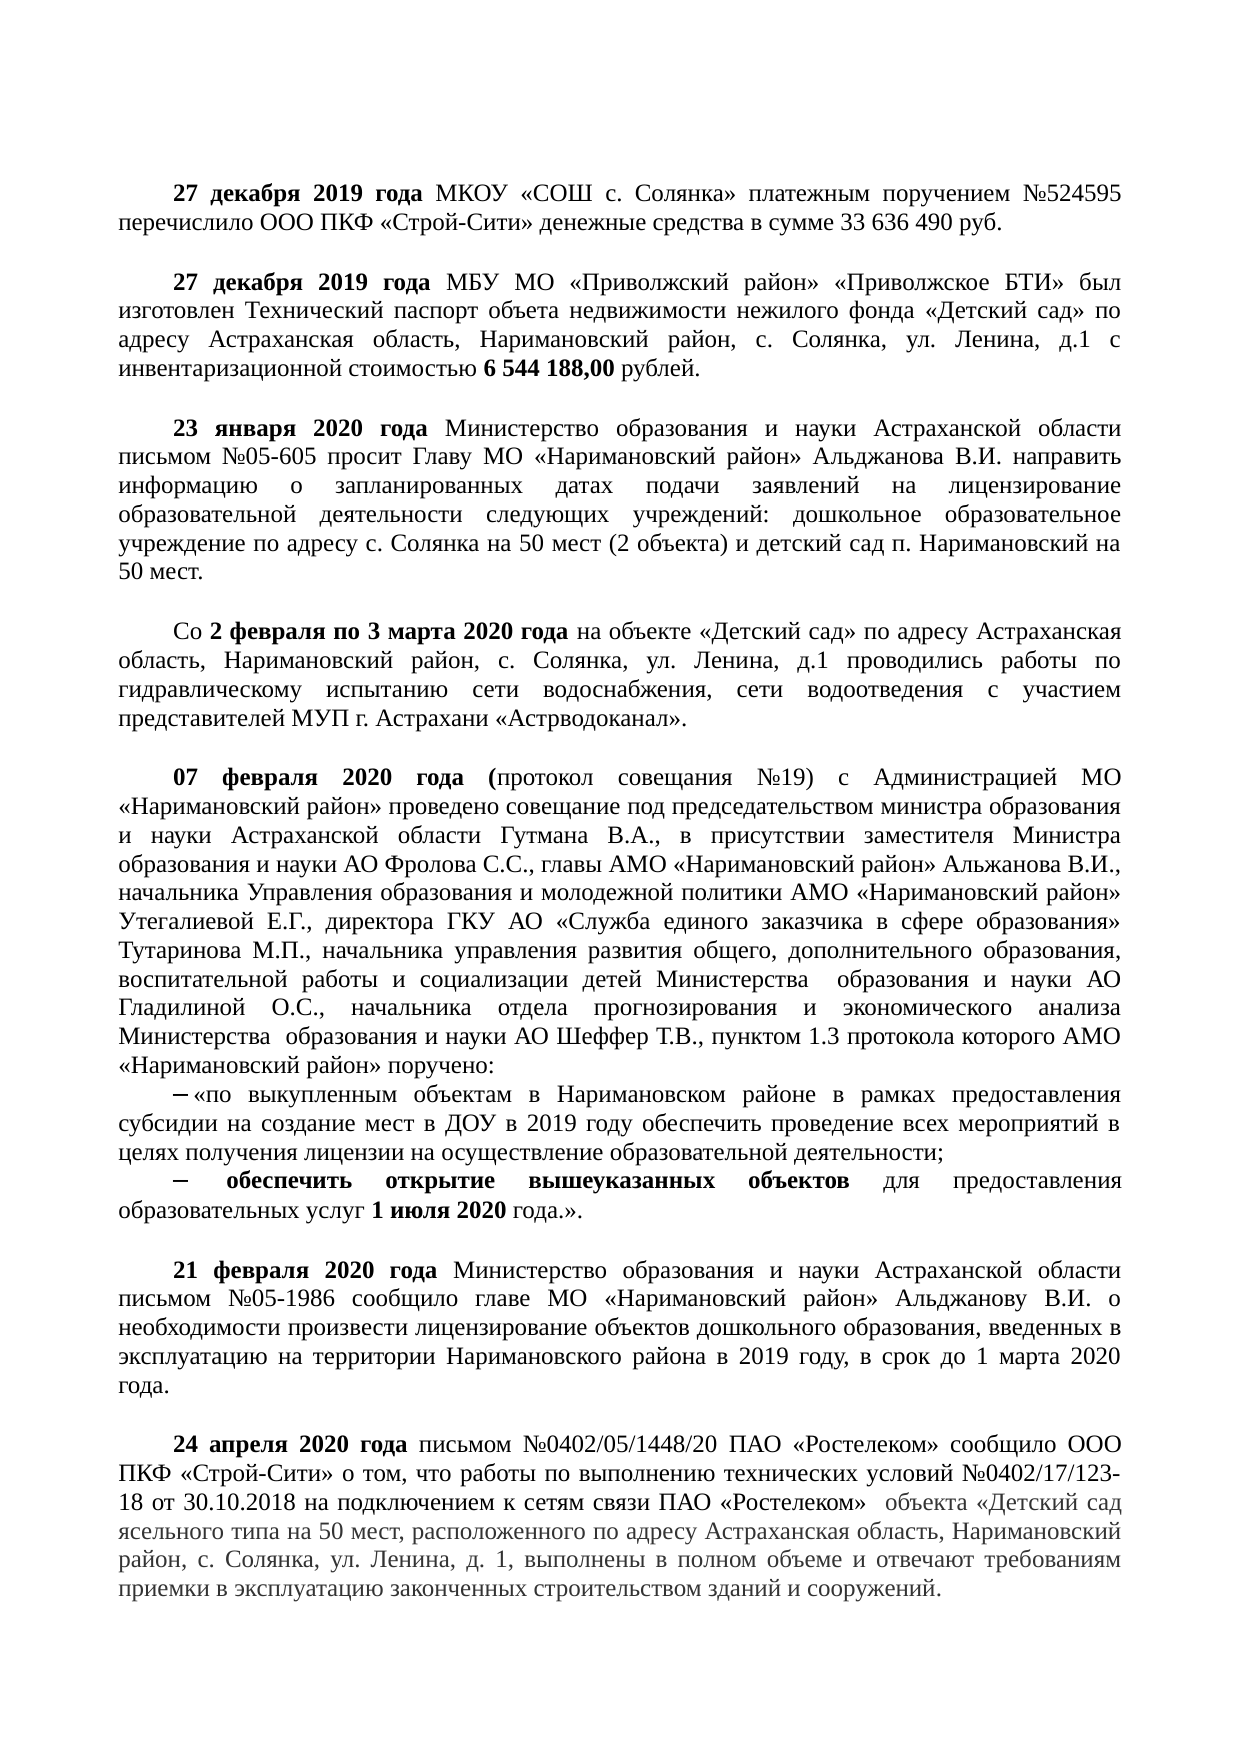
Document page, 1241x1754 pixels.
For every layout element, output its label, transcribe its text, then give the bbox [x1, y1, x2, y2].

text 07 февраля 2020 года (протокол совещания №19) с Администрацией МО «Наримановский район» проведено совещание под председательством министра образования и науки Астраханской области Гутмана В.А., в присутствии заместителя Министра образования и науки АО Фролова С.С., главы АМО «Наримановский район» Альжанова В.И., начальника Управления образования и молодежной политики АМО «Наримановский район» Утегалиевой Е.Г., директора ГКУ АО «Служба единого заказчика в сфере образования» Тутаринова М.П., начальника управления развития общего, дополнительного образования, воспитательной работы и социализации детей Министерства образования и науки АО Гладилиной О.С., начальника отдела прогнозирования и экономического анализа Министерства образования и науки АО Шеффер Т.В., пунктом 1.3 протокола которого АМО «Наримановский район» поручено: [118, 762, 1122, 1079]
text 27 декабря 2019 года МКОУ «СОШ с. Солянка» платежным поручением №524595 перечислило ООО ПКФ «Строй-Сити» денежные средства в сумме 33 636 490 руб. [118, 178, 1122, 235]
text 21 февраля 2020 года Министерство образования и науки Астраханской области письмом №05-1986 сообщило главе МО «Наримановский район» Альджанову В.И. о необходимости произвести лицензирование объектов дошкольного образования, введенных в эксплуатацию на территории Наримановского района в 2019 году, в срок до 1 марта 2020 года. [118, 1255, 1122, 1398]
text Со 2 февраля по 3 марта 2020 года на объекте «Детский сад» по адресу Астраханская область, Наримановский район, с. Солянка, ул. Ленина, д.1 проводились работы по гидравлическому испытанию сети водоснабжения, сети водоотведения с участием представителей МУП г. Астрахани «Астрводоканал». [118, 616, 1122, 731]
text 24 апреля 2020 года письмом №0402/05/1448/20 ПАО «Ростелеком» сообщило ООО ПКФ «Строй-Сити» о том, что работы по выполнению технических условий №0402/17/123-18 от 30.10.2018 на подключением к сетям связи ПАО «Ростелеком» объекта «Детский сад ясельного типа на 50 мест, расположенного по адресу Астраханская область, Наримановский район, с. Солянка, ул. Ленина, д. 1, выполнены в полном объеме и отвечают требованиям приемки в эксплуатацию законченных строительством зданий и сооружений. [118, 1429, 1122, 1602]
text 23 января 2020 года Министерство образования и науки Астраханской области письмом №05-605 просит Главу МО «Наримановский район» Альджанова В.И. направить информацию о запланированных датах подачи заявлений на лицензирование образовательной деятельности следующих учреждений: дошкольное образовательное учреждение по адресу с. Солянка на 50 мест (2 объекта) и детский сад п. Наримановский на 50 мест. [118, 413, 1122, 585]
text 27 декабря 2019 года МБУ МО «Приволжский район» «Приволжское БТИ» был изготовлен Технический паспорт объета недвижимости нежилого фонда «Детский сад» по адресу Астраханская область, Наримановский район, с. Солянка, ул. Ленина, д.1 с инвентаризационной стоимостью 6 544 188,00 рублей. [118, 267, 1122, 382]
list «по выкупленным объектам в Наримановском районе в рамках предоставления субсидии на создание мест в ДОУ в 2019 году обеспечить проведение всех мероприятий в целях получения лицензии на осуществление образовательной деятельности; [118, 1079, 1122, 1166]
list обеспечить открытие вышеуказанных объектов для предоставления образовательных услуг 1 июля 2020 года.». [118, 1166, 1122, 1223]
